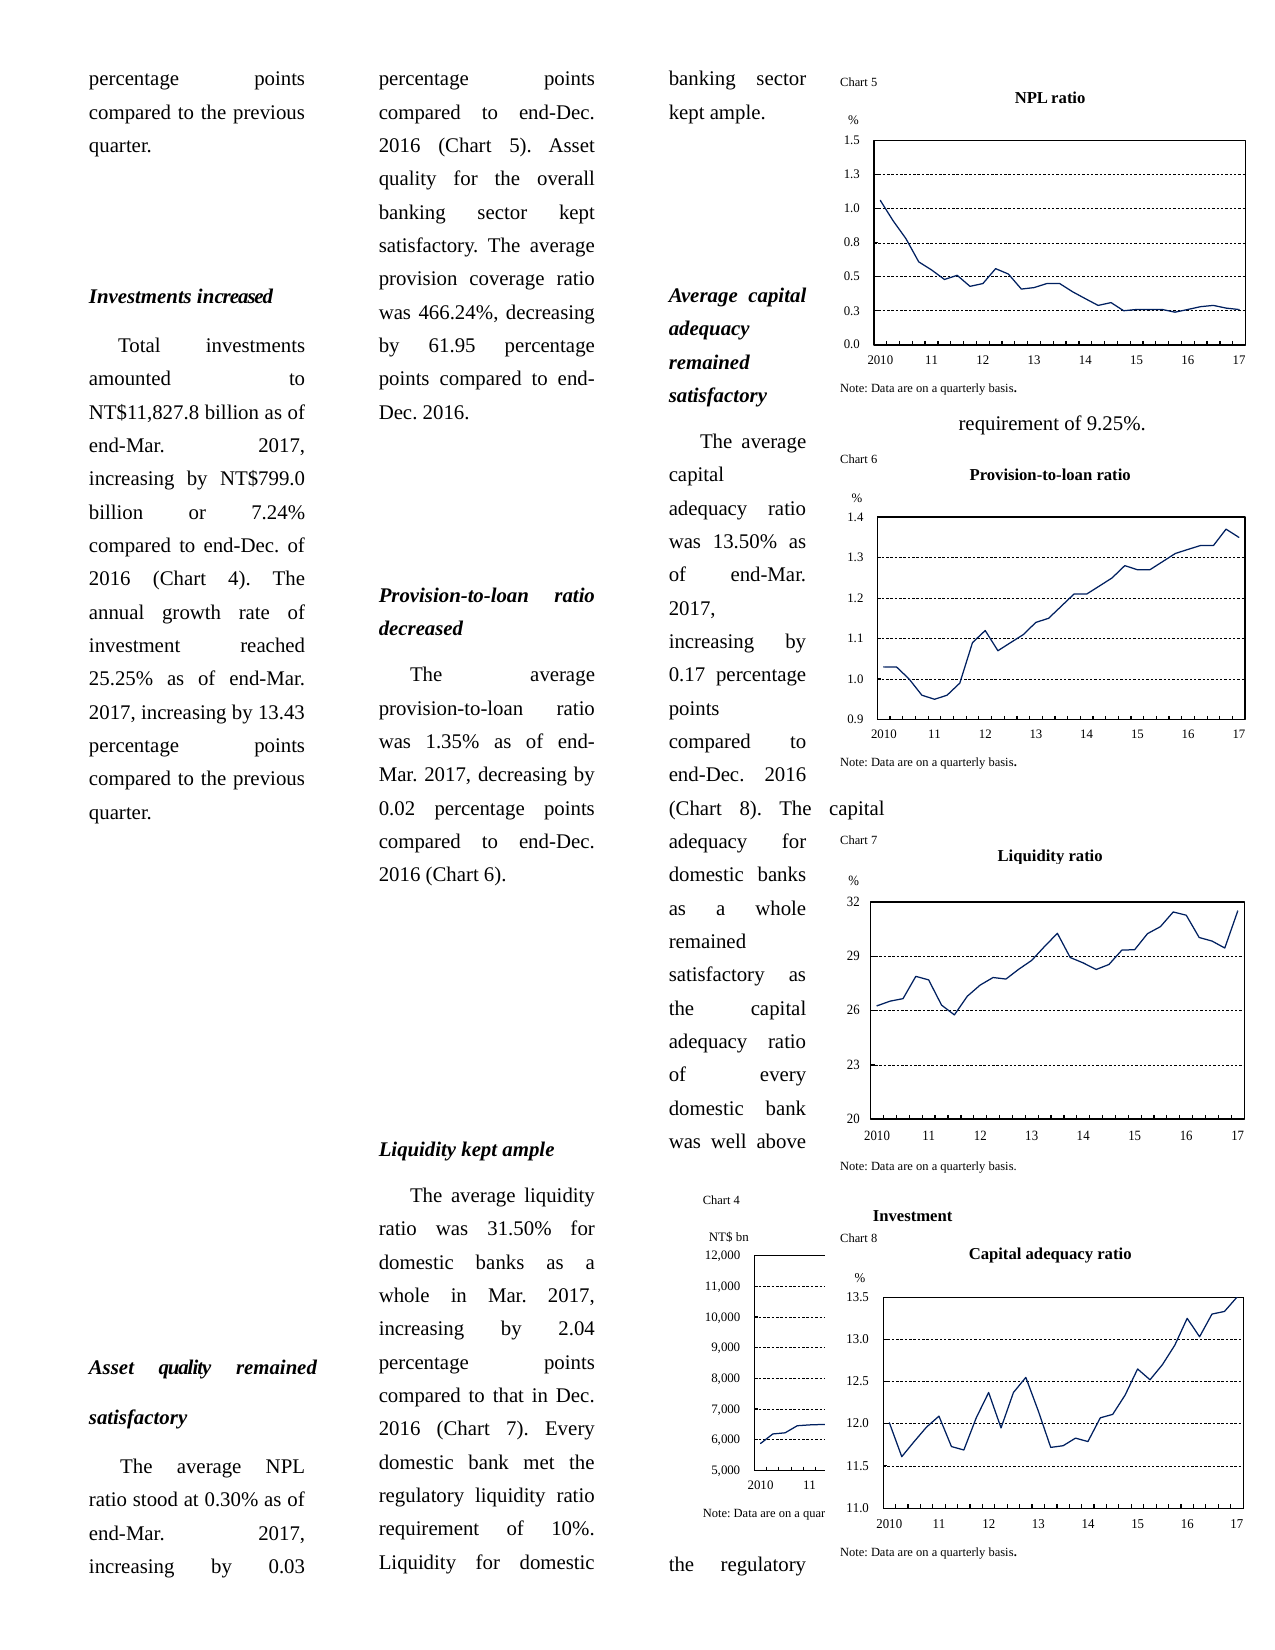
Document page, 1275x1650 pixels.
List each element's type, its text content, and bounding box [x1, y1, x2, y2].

text The average capital adequacy ratio was 13.50% as of end-Mar. 2017, increasing by 0.17 percentage points compared to end-Dec. 2016 (Chart 8). The capital adequacy for domestic banks as a whole remained satisfactory as the capital adequacy ratio of every domestic bank was well above the regulatory requirement of 9.25%. [668, 422, 885, 1578]
text Investment [703, 1208, 1122, 1224]
text Investments increased [89, 263, 317, 313]
text Note: Data are on a quarterly basis. [840, 1149, 1260, 1173]
text Liquidity ratio [840, 848, 1260, 864]
text The average capital adequacy ratio was 13.50% as of end-Mar. 2017, increasing by 0.17 percentage points compared to end-Dec. 2016 (Chart 8). The capital adequacy for domestic banks as a whole remained satisfactory as the capital adequacy ratio of every domestic bank was well above the regulatory requirement of 9.25%. [958, 403, 1174, 437]
text NPL ratio [840, 90, 1260, 107]
text Chart 8 [840, 1229, 1260, 1246]
text Capital adequacy ratio [840, 1246, 1260, 1262]
text Note: Data are on a quarterly basis. [840, 1534, 1260, 1559]
text Liquidity kept ample [378, 1130, 595, 1163]
text percentage points compared to end-Dec. 2016 (Chart 5). Asset quality for the overall banking sector kept satisfactory. The average provision coverage ratio was 466.24%, decreasing by 61.95 percentage points compared to end-Dec. 2016. [378, 59, 595, 426]
text percentage points compared to the previous quarter. [89, 59, 305, 159]
text The average liquidity ratio was 31.50% for domestic banks as a whole in Mar. 2017, increasing by 2.04 percentage points compared to that in Dec. 2016 (Chart 7). Every domestic bank met the regulatory liquidity ratio requirement of 10%. Liquidity for domestic [378, 1176, 595, 1576]
text Note: Data are on a quarterly basis. [840, 370, 1260, 395]
text Asset quality remained satisfactory [89, 1334, 317, 1434]
text Total investments amounted to NT$11,827.8 billion as of end-Mar. 2017, increasing by NT$799.0 billion or 7.24% compared to end-Dec. of 2016 (Chart 4). The annual growth rate of investment reached 25.25% as of end-Mar. 2017, increasing by 13.43 percentage points compared to the previous quarter. [89, 326, 305, 826]
text Investments increased [687, 1183, 1137, 1530]
text Chart 5 [840, 73, 1260, 90]
text Provision-to-loan ratio [840, 467, 1260, 483]
text The average NPL ratio stood at 0.30% as of end-Mar. 2017, increasing by 0.03 [89, 1447, 305, 1580]
text Provision-to-loan ratio decreased [378, 576, 595, 642]
text Note: Data are on a quarterly basis. [703, 1495, 825, 1520]
text Chart 4 [703, 1191, 1122, 1208]
text The average provision-to-loan ratio was 1.35% as of end-Mar. 2017, decreasing by 0.02 percentage points compared to end-Dec. 2016 (Chart 6). [378, 655, 595, 888]
text banking sector kept ample. [668, 59, 885, 126]
text Chart 6 [840, 450, 1260, 467]
text Average capital adequacy remained satisfactory [668, 66, 1275, 409]
text Chart 7 [840, 831, 1260, 848]
text Note: Data are on a quarterly basis. [840, 744, 1260, 769]
